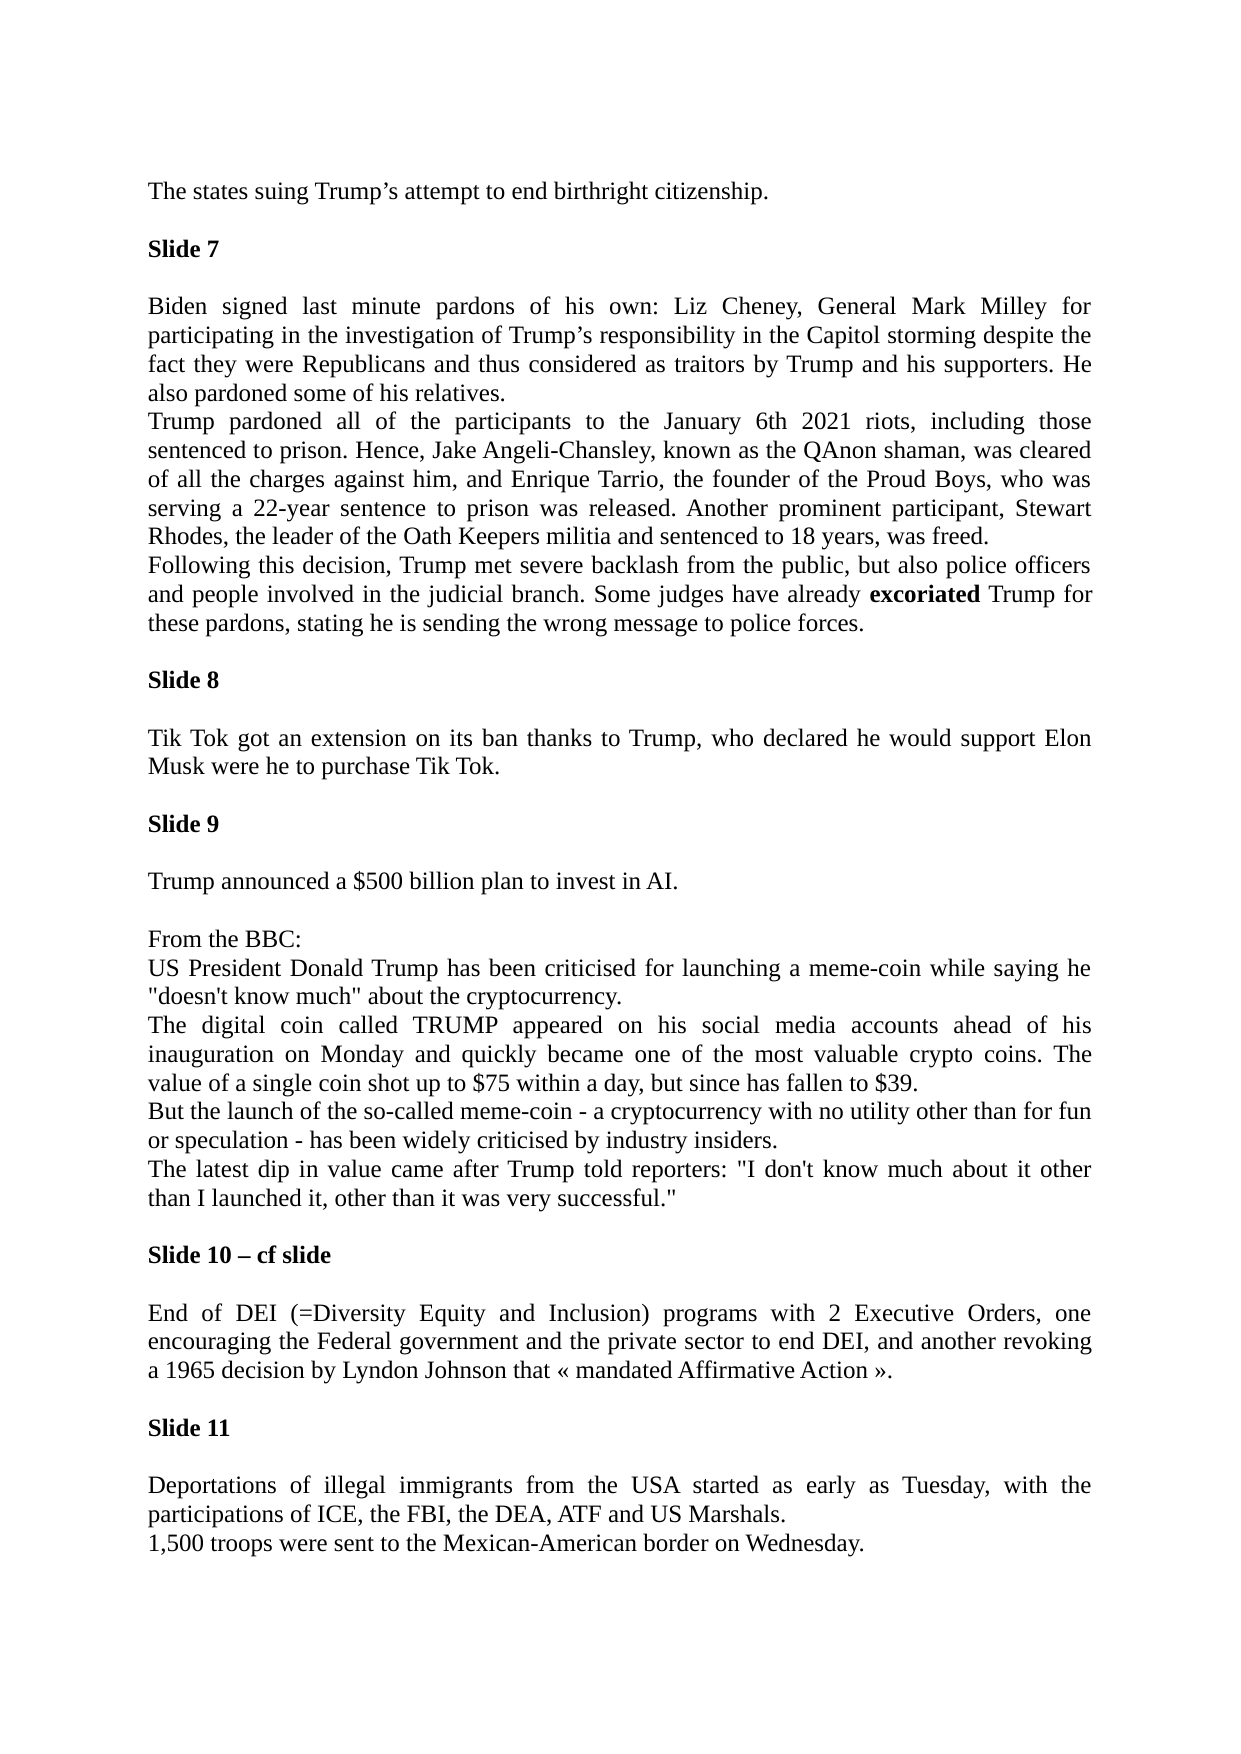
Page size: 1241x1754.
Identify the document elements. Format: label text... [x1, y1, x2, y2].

text But the launch of the so-called meme-coin - a cryptocurrency with no utility other than for fun or speculation - has been widely criticised by industry insiders. [148, 1096, 1093, 1154]
text End of DEI (=Diversity Equity and Inclusion) programs with 2 Executive Orders, one encouraging the Federal government and the private sector to end DEI, and another revoking a 1965 decision by Lyndon Johnson that « mandated Affirmative Action ». [148, 1298, 1093, 1384]
text Slide 10 – cf slide [148, 1240, 1093, 1269]
text The states suing Trump’s attempt to end birthright citizenship. [148, 176, 1093, 205]
text Trump pardoned all of the participants to the January 6th 2021 riots, including those sentenced to prison. Hence, Jake Angeli-Chansley, known as the QAnon shaman, was cleared of all the charges against him, and Enrique Tarrio, the founder of the Proud Boys, who was serving a 22-year sentence to prison was released. Another prominent participant, Stewart Rhodes, the leader of the Oath Keepers militia and sentenced to 18 years, was freed. [148, 406, 1093, 550]
text Tik Tok got an extension on its ban thanks to Trump, who declared he would support Elon Musk were he to purchase Tik Tok. [148, 723, 1093, 780]
text From the BBC: [148, 924, 1093, 953]
text Slide 9 [148, 809, 1093, 838]
text Slide 11 [148, 1413, 1093, 1441]
text Following this decision, Trump met severe backlash from the public, but also police officers and people involved in the judicial branch. Some judges have already excoriated Trump for these pardons, stating he is sending the wrong message to police forces. [148, 550, 1093, 636]
text The digital coin called TRUMP appeared on his social media accounts ahead of his inauguration on Monday and quickly became one of the most valuable crypto coins. The value of a single coin shot up to $75 within a day, but since has fallen to $39. [148, 1010, 1093, 1096]
text Biden signed last minute pardons of his own: Liz Cheney, General Mark Milley for participating in the investigation of Trump’s responsibility in the Capitol storming despite the fact they were Republicans and thus considered as traitors by Trump and his supporters. He also pardoned some of his relatives. [148, 291, 1093, 406]
text Deportations of illegal immigrants from the USA started as early as Tuesday, with the participations of ICE, the FBI, the DEA, ATF and US Marshals. [148, 1470, 1093, 1528]
text The latest dip in value came after Trump told reporters: "I don't know much about it other than I launched it, other than it was very successful." [148, 1154, 1093, 1211]
text Slide 7 [148, 234, 1093, 263]
text 1,500 troops were sent to the Mexican-American border on Wednesday. [148, 1528, 1093, 1556]
text US President Donald Trump has been criticised for launching a meme-coin while saying he "doesn't know much" about the cryptocurrency. [148, 953, 1093, 1010]
text Trump announced a $500 billion plan to invest in AI. [148, 866, 1093, 895]
text Slide 8 [148, 665, 1093, 694]
